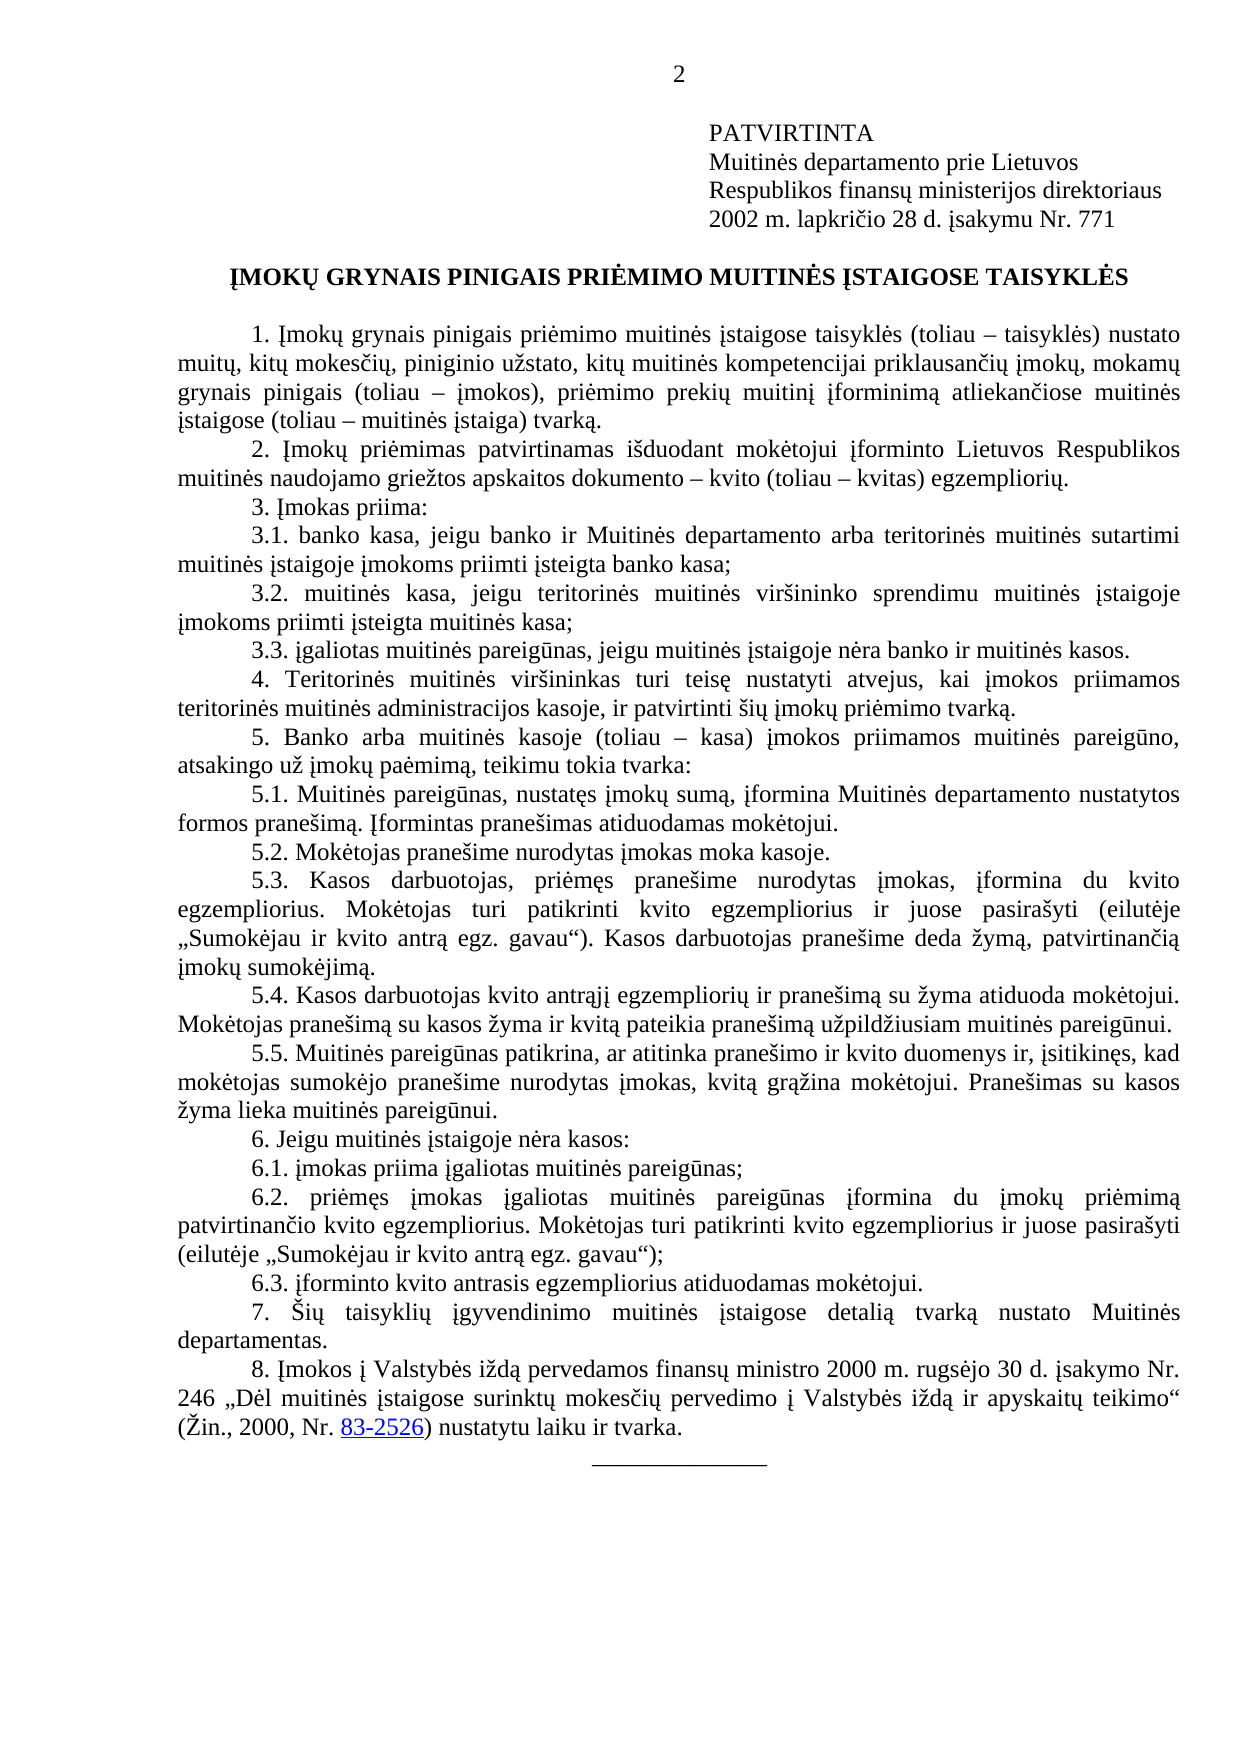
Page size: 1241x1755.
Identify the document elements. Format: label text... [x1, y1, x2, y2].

text 8. Įmokos į Valstybės iždą pervedamos finansų ministro 2000 m. rugsėjo 30 d. įsakymo Nr. 246 „Dėl muitinės įstaigose surinktų mokesčių pervedimo į Valstybės iždą ir apyskaitų teikimo“ (Žin., 2000, Nr. 83-2526) nustatytu laiku ir tvarka. [177, 1354, 1181, 1441]
text 3.2. muitinės kasa, jeigu teritorinės muitinės viršininko sprendimu muitinės įstaigoje įmokoms priimti įsteigta muitinės kasa; [177, 578, 1181, 636]
text 7. Šių taisyklių įgyvendinimo muitinės įstaigose detalią tvarką nustato Muitinės departamentas. [177, 1297, 1181, 1354]
text PATVIRTINTA [709, 118, 1181, 147]
text 2002 m. lapkričio 28 d. įsakymu Nr. 771 [177, 204, 1181, 233]
text Muitinės departamento prie Lietuvos [177, 147, 1181, 176]
text 5. Banko arba muitinės kasoje (toliau – kasa) įmokos priimamos muitinės pareigūno, atsakingo už įmokų paėmimą, teikimu tokia tvarka: [177, 722, 1181, 779]
text 5.2. Mokėtojas pranešime nurodytas įmokas moka kasoje. [177, 837, 1181, 866]
text 5.1. Muitinės pareigūnas, nustatęs įmokų sumą, įformina Muitinės departamento nustatytos formos pranešimą. Įformintas pranešimas atiduodamas mokėtojui. [177, 779, 1181, 837]
text 2. Įmokų priėmimas patvirtinamas išduodant mokėtojui įforminto Lietuvos Respublikos muitinės naudojamo griežtos apskaitos dokumento – kvito (toliau – kvitas) egzempliorių. [177, 434, 1181, 492]
text Respublikos finansų ministerijos direktoriaus [177, 176, 1181, 204]
text 5.5. Muitinės pareigūnas patikrina, ar atitinka pranešimo ir kvito duomenys ir, įsitikinęs, kad mokėtojas sumokėjo pranešime nurodytas įmokas, kvitą grąžina mokėtojui. Pranešimas su kasos žyma lieka muitinės pareigūnui. [177, 1038, 1181, 1124]
text 6.2. priėmęs įmokas įgaliotas muitinės pareigūnas įformina du įmokų priėmimą patvirtinančio kvito egzempliorius. Mokėtojas turi patikrinti kvito egzempliorius ir juose pasirašyti (eilutėje „Sumokėjau ir kvito antrą egz. gavau“); [177, 1182, 1181, 1268]
text ______________ [177, 1441, 1181, 1469]
text 6.3. įforminto kvito antrasis egzempliorius atiduodamas mokėtojui. [177, 1268, 1181, 1297]
text 5.3. Kasos darbuotojas, priėmęs pranešime nurodytas įmokas, įformina du kvito egzempliorius. Mokėtojas turi patikrinti kvito egzempliorius ir juose pasirašyti (eilutėje „Sumokėjau ir kvito antrą egz. gavau“). Kasos darbuotojas pranešime deda žymą, patvirtinančią įmokų sumokėjimą. [177, 866, 1181, 981]
text 4. Teritorinės muitinės viršininkas turi teisę nustatyti atvejus, kai įmokos priimamos teritorinės muitinės administracijos kasoje, ir patvirtinti šių įmokų priėmimo tvarką. [177, 664, 1181, 722]
text 6. Jeigu muitinės įstaigoje nėra kasos: [177, 1124, 1181, 1153]
text 1. Įmokų grynais pinigais priėmimo muitinės įstaigose taisyklės (toliau – taisyklės) nustato muitų, kitų mokesčių, piniginio užstato, kitų muitinės kompetencijai priklausančių įmokų, mokamų grynais pinigais (toliau – įmokos), priėmimo prekių muitinį įforminimą atliekančiose muitinės įstaigose (toliau – muitinės įstaiga) tvarką. [177, 319, 1181, 434]
text 3. Įmokas priima: [177, 492, 1181, 521]
text 5.4. Kasos darbuotojas kvito antrąjį egzempliorių ir pranešimą su žyma atiduoda mokėtojui. Mokėtojas pranešimą su kasos žyma ir kvitą pateikia pranešimą užpildžiusiam muitinės pareigūnui. [177, 981, 1181, 1038]
text 6.1. įmokas priima įgaliotas muitinės pareigūnas; [177, 1153, 1181, 1182]
text 3.3. įgaliotas muitinės pareigūnas, jeigu muitinės įstaigoje nėra banko ir muitinės kasos. [177, 636, 1181, 664]
text 3.1. banko kasa, jeigu banko ir Muitinės departamento arba teritorinės muitinės sutartimi muitinės įstaigoje įmokoms priimti įsteigta banko kasa; [177, 521, 1181, 578]
text ĮMOKŲ GRYNAIS PINIGAIS PRIĖMIMO MUITINĖS ĮSTAIGOSE TAISYKLĖS [177, 262, 1181, 291]
